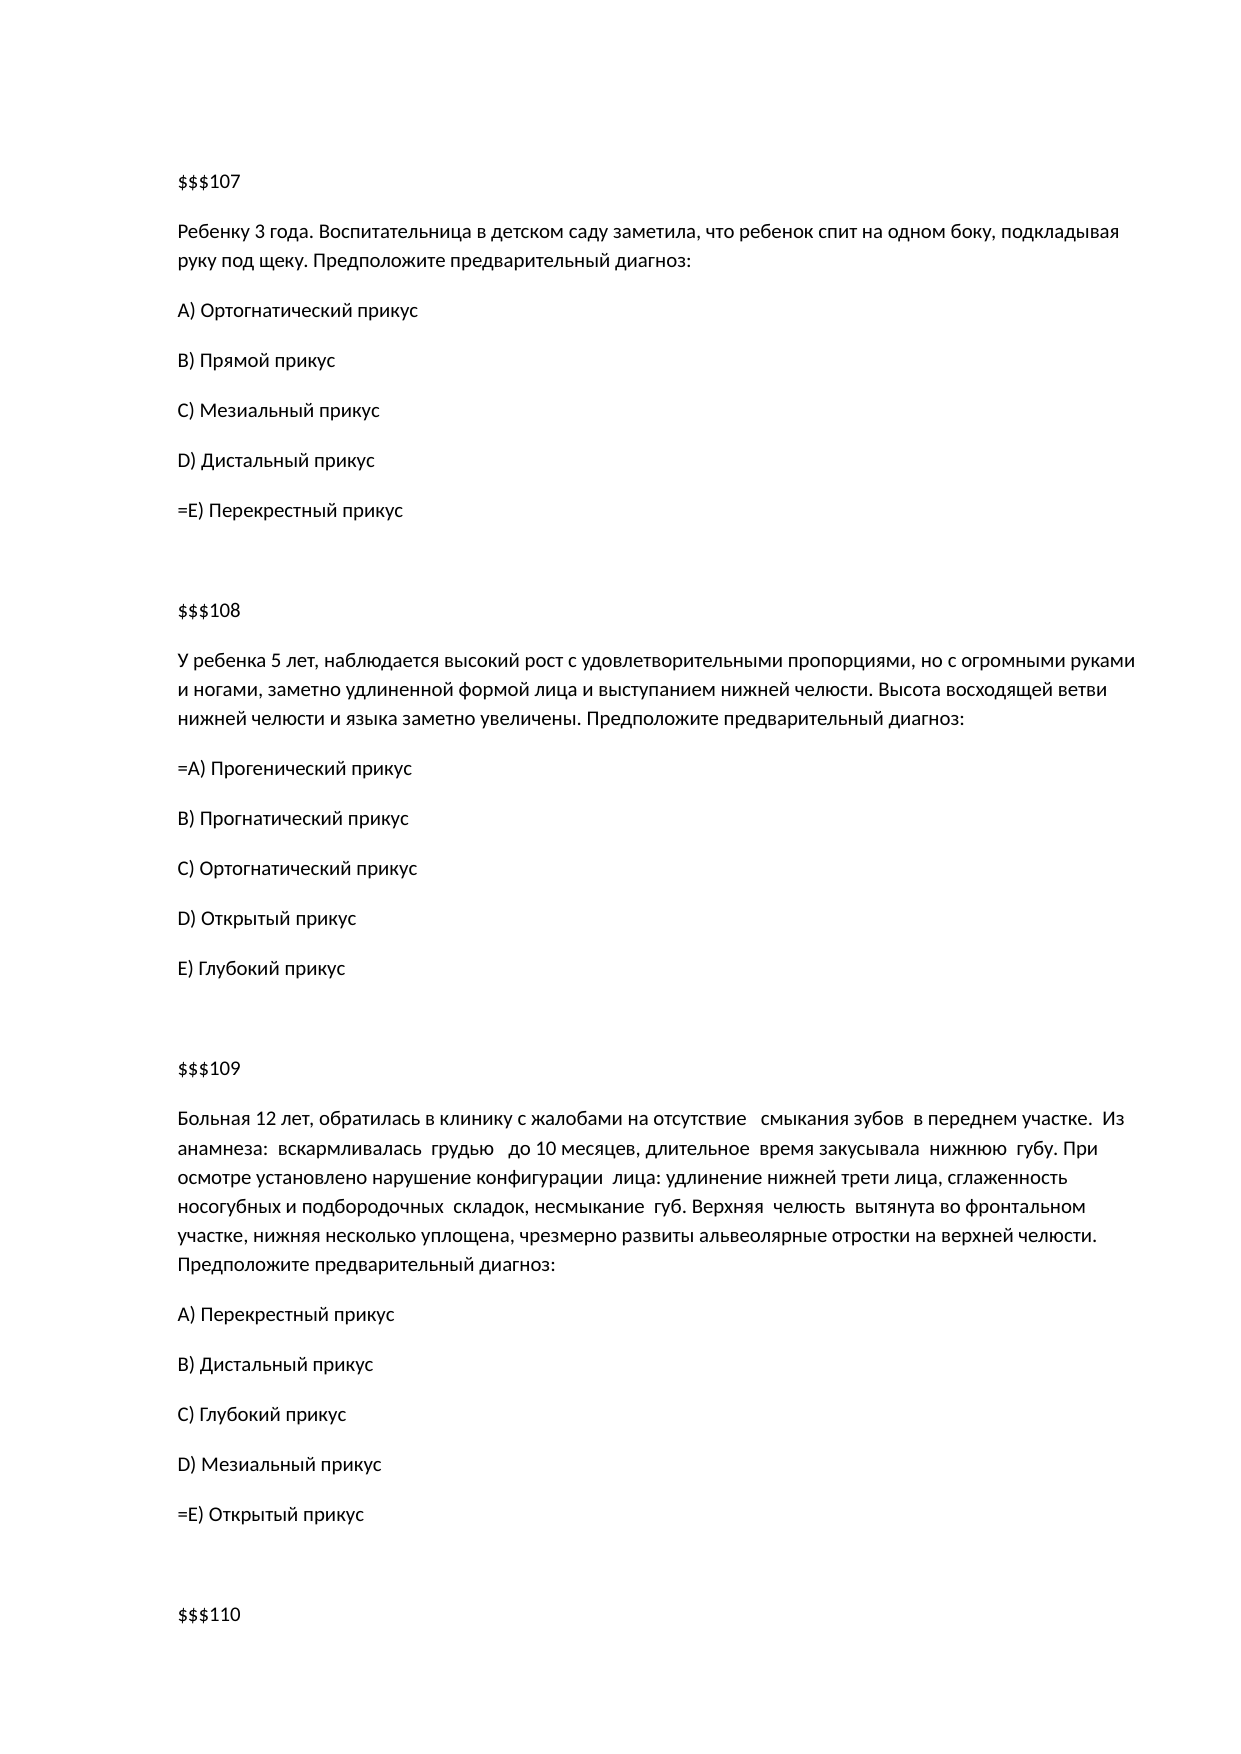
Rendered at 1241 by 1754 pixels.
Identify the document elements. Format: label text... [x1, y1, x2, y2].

text D) Мезиальный прикус [177, 1451, 1152, 1477]
text =E) Открытый прикус [177, 1501, 1152, 1527]
text A) Перекрестный прикус [177, 1301, 1152, 1327]
text Больная 12 лет, обратилась в клинику с жалобами на отсутствие смыкания зубов в переднем участке. Из анамнеза: вскармливалась грудью до 10 месяцев, длительное время закусывала нижнюю губу. При осмотре установлено нарушение конфигурации лица: удлинение нижней трети лица, сглаженность носогубных и подбородочных складок, несмыкание губ. Верхняя челюсть вытянута во фронтальном участке, нижняя несколько уплощена, чрезмерно развиты альвеолярные отростки на верхней челюсти. Предположите предварительный диагноз: [177, 1106, 1152, 1277]
text $$$109 [177, 1056, 1152, 1081]
text $$$108 [177, 597, 1152, 623]
text C) Глубокий прикус [177, 1401, 1152, 1427]
text У ребенка 5 лет, наблюдается высокий рост с удовлетворительными пропорциями, но с огромными руками и ногами, заметно удлиненной формой лица и выступанием нижней челюсти. Высота восходящей ветви нижней челюсти и языка заметно увеличены. Предположите предварительный диагноз: [177, 647, 1152, 731]
text Ребенку 3 года. Воспитательница в детском саду заметила, что ребенок спит на одном боку, подкладывая руку под щеку. Предположите предварительный диагноз: [177, 218, 1152, 273]
text D) Открытый прикус [177, 906, 1152, 931]
text B) Прямой прикус [177, 347, 1152, 373]
text $$$107 [177, 168, 1152, 193]
text B) Дистальный прикус [177, 1351, 1152, 1377]
text E) Глубокий прикус [177, 956, 1152, 981]
text C) Мезиальный прикус [177, 397, 1152, 423]
text A) Ортогнатический прикус [177, 297, 1152, 323]
text B) Прогнатический прикус [177, 806, 1152, 831]
text C) Ортогнатический прикус [177, 856, 1152, 881]
text $$$110 [177, 1601, 1152, 1627]
text =A) Прогенический прикус [177, 756, 1152, 781]
text D) Дистальный прикус [177, 447, 1152, 473]
text =E) Перекрестный прикус [177, 497, 1152, 523]
